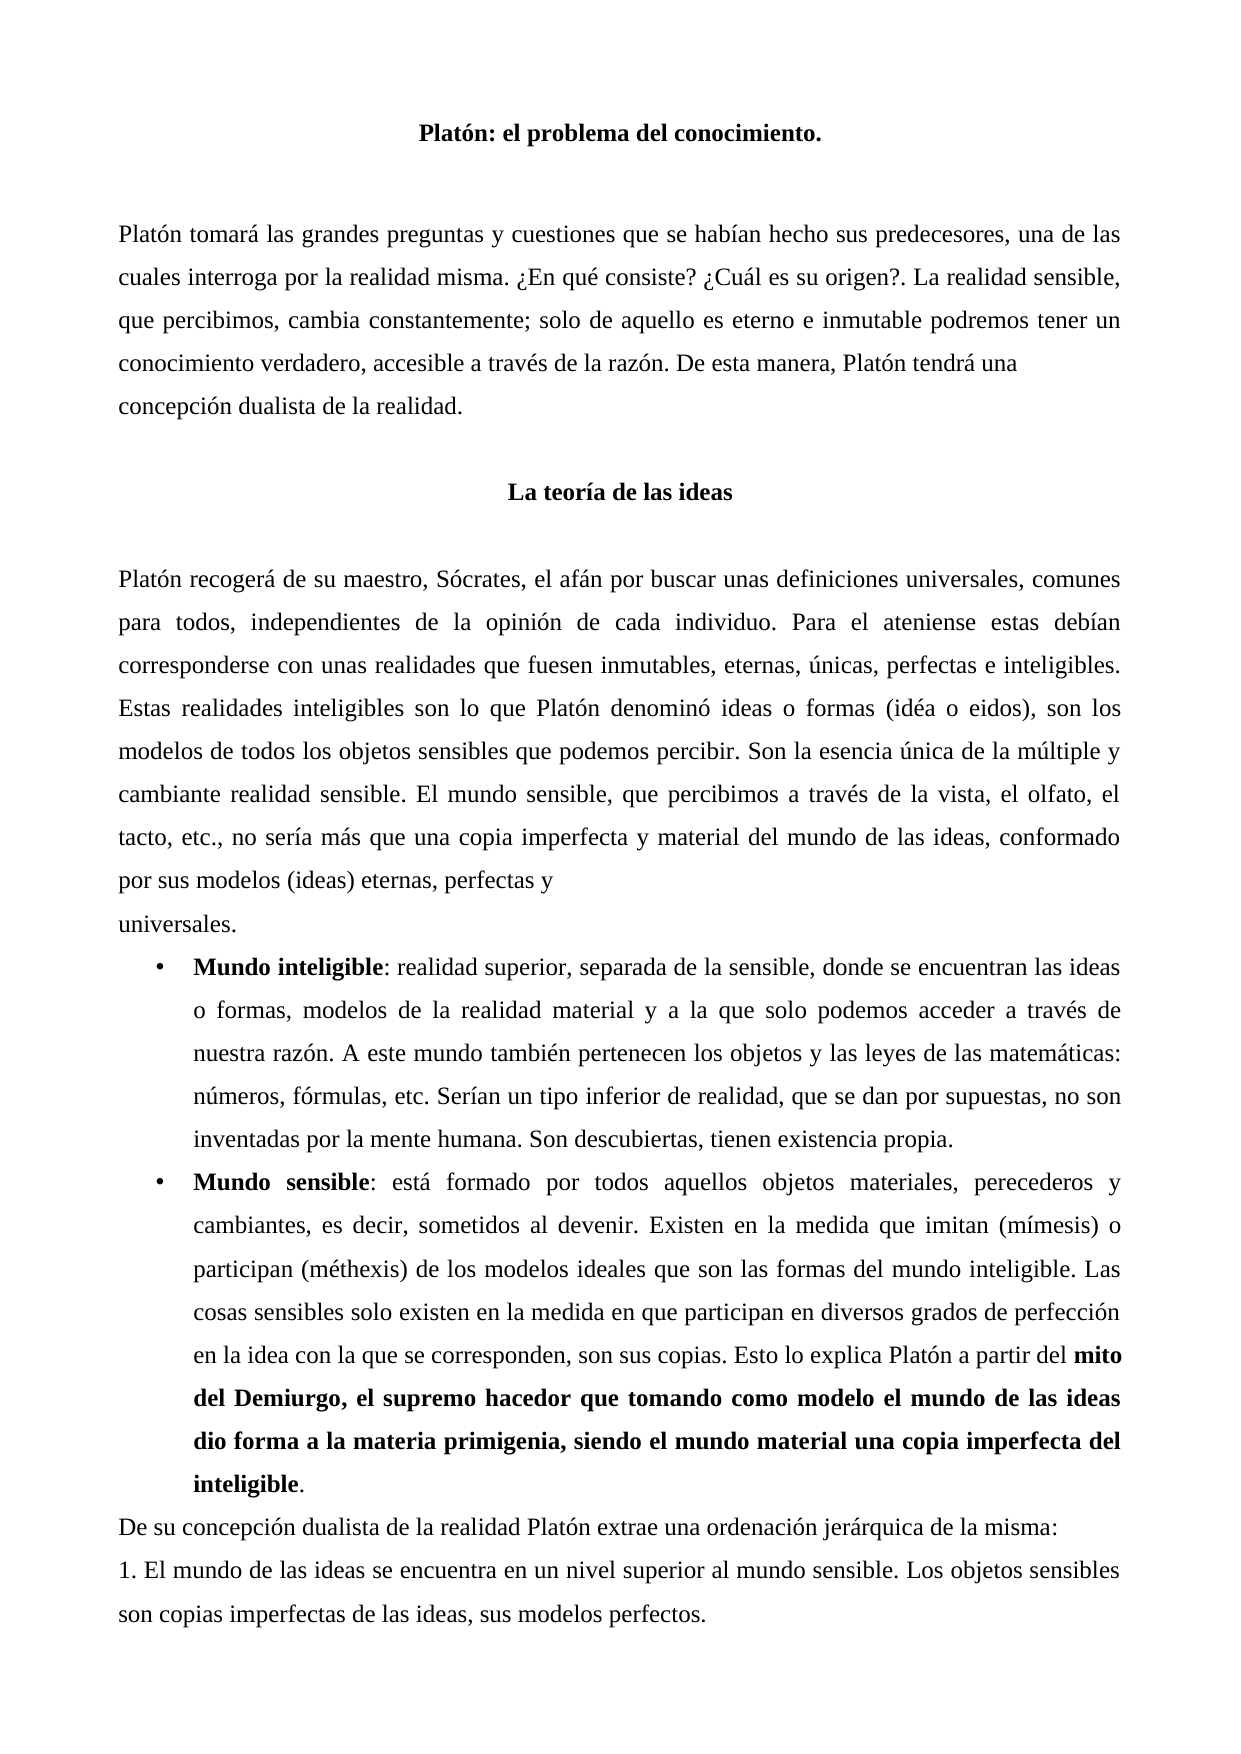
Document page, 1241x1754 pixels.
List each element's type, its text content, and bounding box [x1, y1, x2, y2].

text concepción dualista de la realidad. [118, 391, 1122, 420]
text Platón recogerá de su maestro, Sócrates, el afán por buscar unas definiciones universales, comunes para todos, independientes de la opinión de cada individuo. Para el ateniense estas debían corresponderse con unas realidades que fuesen inmutables, eternas, únicas, perfectas e inteligibles. Estas realidades inteligibles son lo que Platón denominó ideas o formas (idéa o eidos), son los modelos de todos los objetos sensibles que podemos percibir. Son la esencia única de la múltiple y cambiante realidad sensible. El mundo sensible, que percibimos a través de la vista, el olfato, el tacto, etc., no sería más que una copia imperfecta y material del mundo de las ideas, conformado por sus modelos (ideas) eternas, perfectas y [118, 564, 1122, 894]
text Platón tomará las grandes preguntas y cuestiones que se habían hecho sus predecesores, una de las cuales interroga por la realidad misma. ¿En qué consiste? ¿Cuál es su origen?. La realidad sensible, que percibimos, cambia constantemente; solo de aquello es eterno e inmutable podremos tener un conocimiento verdadero, accesible a través de la razón. De esta manera, Platón tendrá una [118, 219, 1122, 377]
list Mundo sensible: está formado por todos aquellos objetos materiales, perecederos y cambiantes, es decir, sometidos al devenir. Existen en la medida que imitan (mímesis) o participan (méthexis) de los modelos ideales que son las formas del mundo inteligible. Las cosas sensibles solo existen en la medida en que participan en diversos grados de perfección en la idea con la que se corresponden, son sus copias. Esto lo explica Platón a partir del mito del Demiurgo, el supremo hacedor que tomando como modelo el mundo de las ideas dio forma a la materia primigenia, siendo el mundo material una copia imperfecta del inteligible. [156, 1167, 1122, 1498]
text Platón: el problema del conocimiento. [118, 118, 1122, 147]
text La teoría de las ideas [118, 477, 1122, 506]
text 1. El mundo de las ideas se encuentra en un nivel superior al mundo sensible. Los objetos sensibles son copias imperfectas de las ideas, sus modelos perfectos. [118, 1556, 1122, 1627]
text De su concepción dualista de la realidad Platón extrae una ordenación jerárquica de la misma: [118, 1512, 1122, 1541]
list Mundo inteligible: realidad superior, separada de la sensible, donde se encuentran las ideas o formas, modelos de la realidad material y a la que solo podemos acceder a través de nuestra razón. A este mundo también pertenecen los objetos y las leyes de las matemáticas: números, fórmulas, etc. Serían un tipo inferior de realidad, que se dan por supuestas, no son inventadas por la mente humana. Son descubiertas, tienen existencia propia. [156, 952, 1122, 1153]
text universales. [118, 909, 1122, 937]
